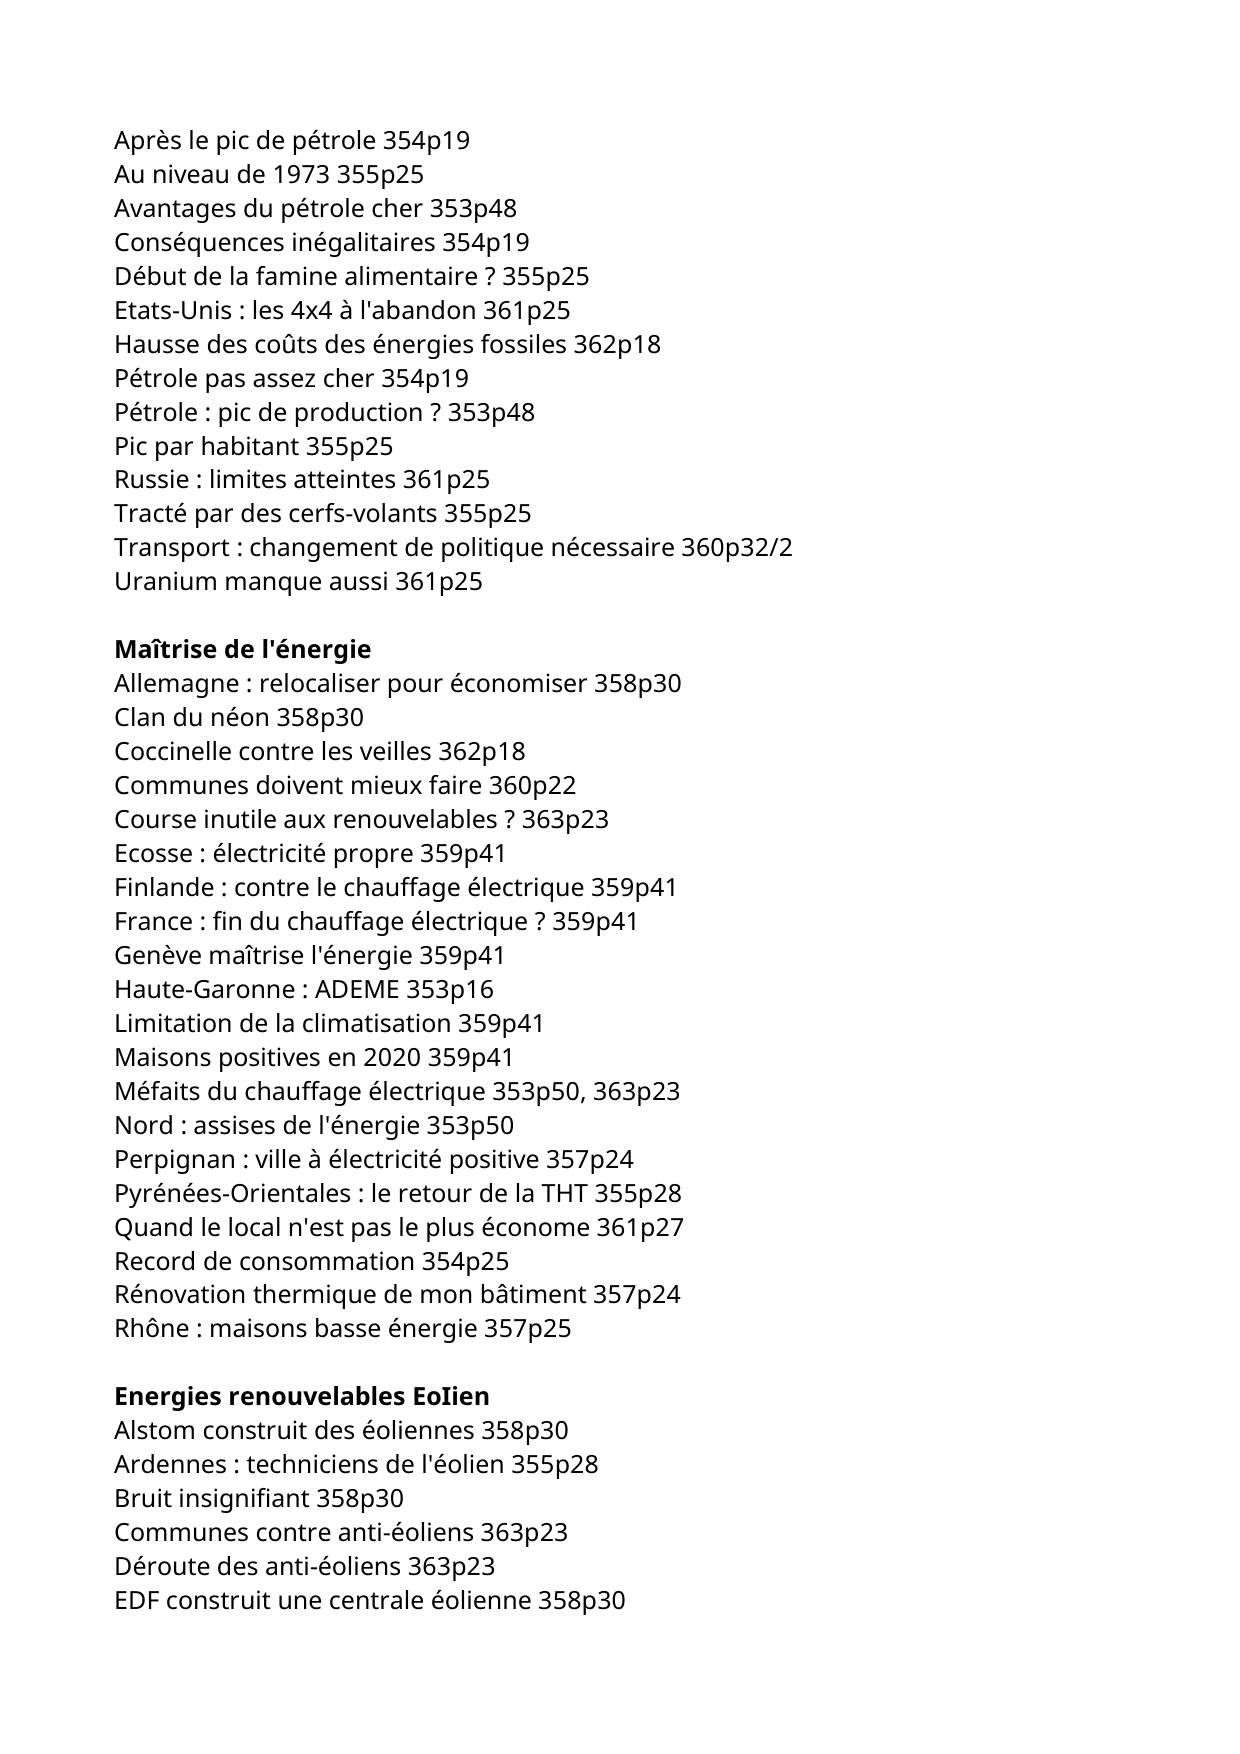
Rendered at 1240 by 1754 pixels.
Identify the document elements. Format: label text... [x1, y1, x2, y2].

text Communes contre anti-éoliens 363p23 [114, 1515, 1126, 1549]
text Début de la famine alimentaire ? 355p25 [114, 259, 1126, 293]
text Limitation de la climatisation 359p41 [114, 1006, 1126, 1040]
text Genève maîtrise l'énergie 359p41 [114, 938, 1126, 972]
text Conséquences inégalitaires 354p19 [114, 225, 1126, 259]
text Nord : assises de l'énergie 353p50 [114, 1108, 1126, 1142]
text Hausse des coûts des énergies fossiles 362p18 [114, 327, 1126, 361]
text Méfaits du chauffage électrique 353p50, 363p23 [114, 1074, 1126, 1108]
text Transport : changement de politique nécessaire 360p32/2 [114, 530, 1126, 564]
text Haute-Garonne : ADEME 353p16 [114, 972, 1126, 1006]
text Alstom construit des éoliennes 358p30 [114, 1413, 1126, 1447]
text Finlande : contre le chauffage électrique 359p41 [114, 870, 1126, 904]
text Rénovation thermique de mon bâtiment 357p24 [114, 1277, 1126, 1311]
text Après le pic de pétrole 354p19 [114, 123, 1126, 157]
text Energies renouvelables EoIien [114, 1379, 1126, 1413]
text Maîtrise de l'énergie [114, 632, 1126, 666]
text Tracté par des cerfs-volants 355p25 [114, 496, 1126, 530]
text Perpignan : ville à électricité positive 357p24 [114, 1142, 1126, 1176]
text Record de consommation 354p25 [114, 1243, 1126, 1277]
text Pyrénées-Orientales : le retour de la THT 355p28 [114, 1176, 1126, 1209]
text Déroute des anti-éoliens 363p23 [114, 1549, 1126, 1583]
text Bruit insignifiant 358p30 [114, 1481, 1126, 1515]
text Pic par habitant 355p25 [114, 428, 1126, 462]
text Pétrole : pic de production ? 353p48 [114, 394, 1126, 428]
text Coccinelle contre les veilles 362p18 [114, 734, 1126, 768]
text Russie : limites atteintes 361p25 [114, 462, 1126, 496]
text EDF construit une centrale éolienne 358p30 [114, 1583, 1126, 1617]
text Quand le local n'est pas le plus économe 361p27 [114, 1209, 1126, 1243]
text Course inutile aux renouvelables ? 363p23 [114, 802, 1126, 836]
text Allemagne : relocaliser pour économiser 358p30 [114, 666, 1126, 700]
text Ecosse : électricité propre 359p41 [114, 836, 1126, 870]
text Etats-Unis : les 4x4 à l'abandon 361p25 [114, 293, 1126, 327]
text Maisons positives en 2020 359p41 [114, 1040, 1126, 1074]
text Avantages du pétrole cher 353p48 [114, 191, 1126, 225]
text Clan du néon 358p30 [114, 700, 1126, 734]
text France : fin du chauffage électrique ? 359p41 [114, 904, 1126, 938]
text Communes doivent mieux faire 360p22 [114, 768, 1126, 802]
text Rhône : maisons basse énergie 357p25 [114, 1311, 1126, 1345]
text Ardennes : techniciens de l'éolien 355p28 [114, 1447, 1126, 1481]
text Pétrole pas assez cher 354p19 [114, 361, 1126, 394]
text Au niveau de 1973 355p25 [114, 157, 1126, 191]
text Uranium manque aussi 361p25 [114, 564, 1126, 598]
